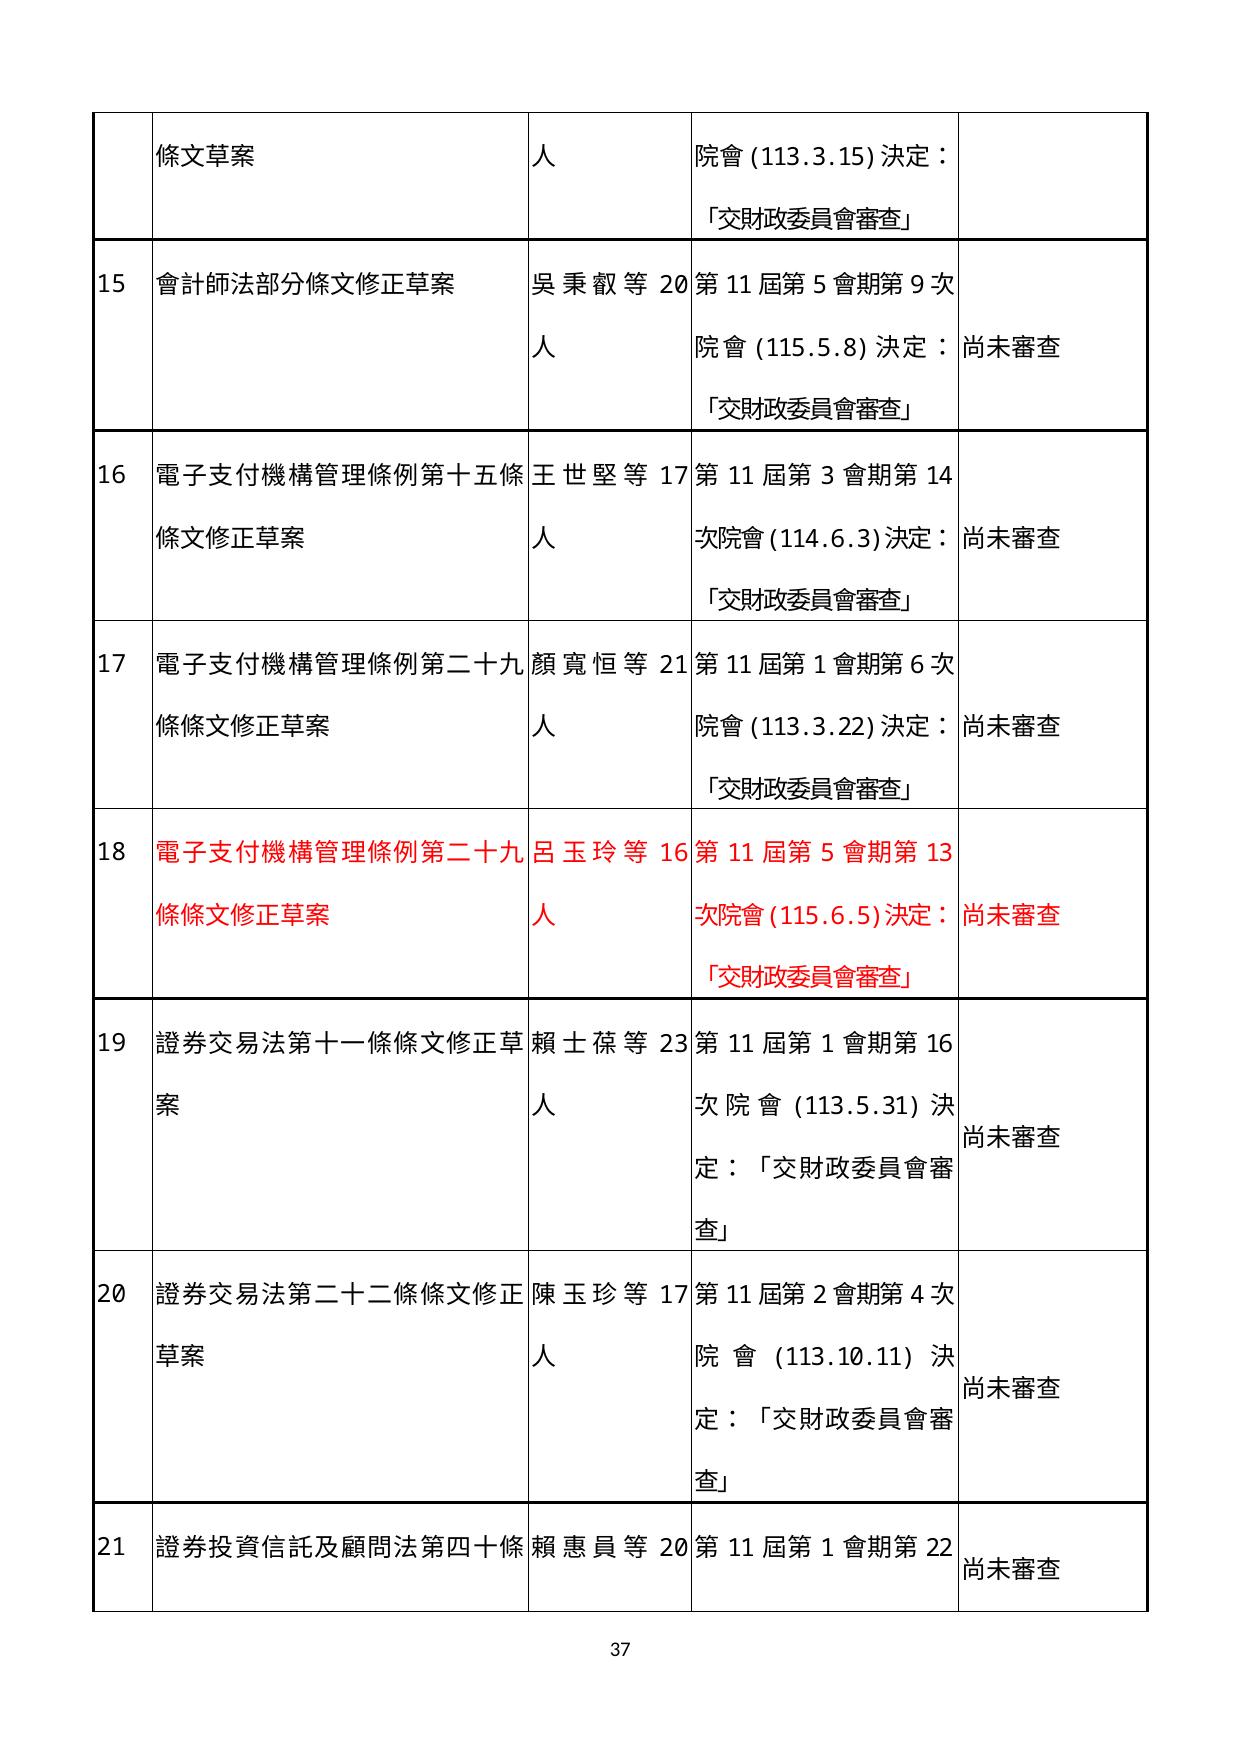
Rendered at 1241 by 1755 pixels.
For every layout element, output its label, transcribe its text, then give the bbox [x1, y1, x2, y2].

table_cell 第11屆第1會期第16次院會(113.5.31)決定：「交財政委員會審查」 [692, 1000, 958, 1250]
table_cell 電子支付機構管理條例第二十九條條文修正草案 [153, 621, 528, 808]
table_cell [95, 621, 152, 808]
table_cell 第11屆第2會期第4次院會(113.10.11)決定：「交財政委員會審查」 [692, 1251, 958, 1501]
table_cell 賴惠員等20 [529, 1504, 691, 1611]
table_cell 院會(113.3.15)決定：「交財政委員會審查」 [692, 113, 958, 238]
table_cell 證券投資信託及顧問法第四十條 [153, 1504, 528, 1611]
table_cell 尚未審查 [959, 432, 1146, 619]
table_cell [95, 809, 152, 997]
table_cell 王世堅等17人 [529, 432, 691, 619]
table_cell [95, 241, 152, 429]
table_cell [959, 113, 1146, 238]
table_cell 賴士葆等23人 [529, 1000, 691, 1250]
table_cell 人 [529, 113, 691, 238]
table_cell 電子支付機構管理條例第二十九條條文修正草案 [153, 809, 528, 997]
table_cell 呂玉玲等16人 [529, 809, 691, 997]
table_cell 證券交易法第二十二條條文修正草案 [153, 1251, 528, 1501]
table_cell 第11屆第5會期第13次院會(115.6.5)決定：「交財政委員會審查」 [692, 809, 958, 997]
table_cell 尚未審查 [959, 1000, 1146, 1250]
table_cell 顏寬恒等21人 [529, 621, 691, 808]
table_cell 會計師法部分條文修正草案 [153, 241, 528, 429]
table_cell [95, 1000, 152, 1250]
table_cell 證券交易法第十一條條文修正草案 [153, 1000, 528, 1250]
table_cell 吳秉叡等20人 [529, 241, 691, 429]
table_cell 尚未審查 [959, 809, 1146, 997]
table_cell 第11屆第1會期第22 [692, 1504, 958, 1611]
table_cell [95, 1251, 152, 1501]
table_cell [95, 113, 152, 238]
table_cell 尚未審查 [959, 1251, 1146, 1501]
table_cell 電子支付機構管理條例第十五條條文修正草案 [153, 432, 528, 619]
table_cell [95, 1504, 152, 1611]
table_cell 第11屆第1會期第6次院會(113.3.22)決定：「交財政委員會審查」 [692, 621, 958, 808]
table_cell 第11屆第3會期第14次院會(114.6.3)決定：「交財政委員會審查」 [692, 432, 958, 619]
table_cell 尚未審查 [959, 1504, 1146, 1611]
table_cell 陳玉珍等17人 [529, 1251, 691, 1501]
table_cell 條文草案 [153, 113, 528, 238]
table_cell 尚未審查 [959, 621, 1146, 808]
table_cell 第11屆第5會期第9次院會(115.5.8)決定：「交財政委員會審查」 [692, 241, 958, 429]
table_cell 尚未審查 [959, 241, 1146, 429]
table_cell [95, 432, 152, 619]
